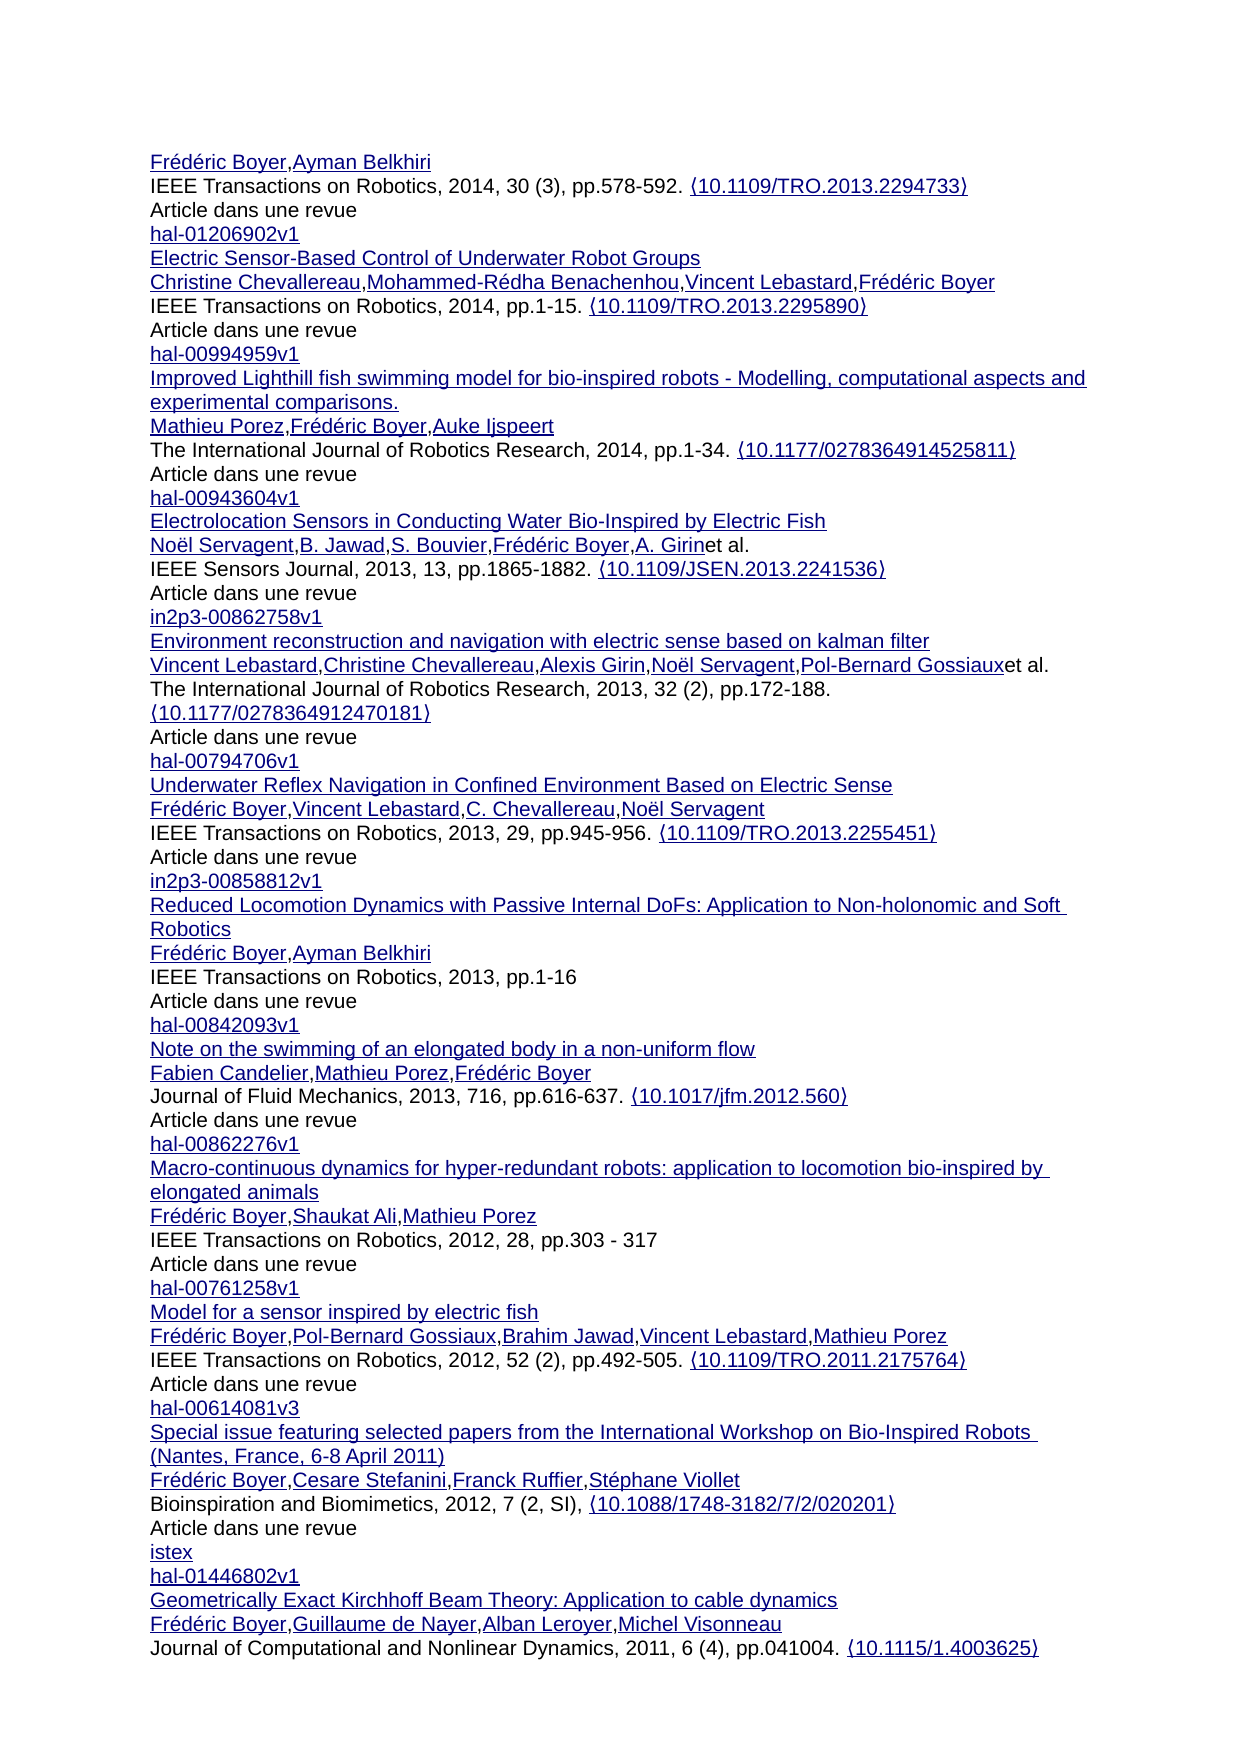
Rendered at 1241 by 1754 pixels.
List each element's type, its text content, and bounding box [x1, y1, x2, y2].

table_cell Geometrically Exact Kirchhoff Beam Theory: Application to cable dynamics Frédéric Boyer,Guillaume de Nayer,Alban Leroyer,Michel Visonneau Journal of Computational and Nonlinear Dynamics, 2011, 6 (4), pp.041004. ⟨10.1115/1.4003625⟩ [150, 1588, 1090, 1659]
table_cell Electric Sensor-Based Control of Underwater Robot Groups Christine Chevallereau,Mohammed-Rédha Benachenhou,Vincent Lebastard,Frédéric Boyer IEEE Transactions on Robotics, 2014, pp.1-15. ⟨10.1109/TRO.2013.2295890⟩ Article dans une revue hal-00994959v1 [150, 246, 1090, 366]
table_cell Model for a sensor inspired by electric fish Frédéric Boyer,Pol-Bernard Gossiaux,Brahim Jawad,Vincent Lebastard,Mathieu Porez IEEE Transactions on Robotics, 2012, 52 (2), pp.492-505. ⟨10.1109/TRO.2011.2175764⟩ Article dans une revue hal-00614081v3 [150, 1300, 1090, 1420]
table_cell Improved Lighthill fish swimming model for bio-inspired robots - Modelling, computational aspects and experimental comparisons. Mathieu Porez,Frédéric Boyer,Auke Ijspeert The International Journal of Robotics Research, 2014, pp.1-34. ⟨10.1177/0278364914525811⟩ Article dans une revue hal-00943604v1 [150, 366, 1090, 509]
table_cell Frédéric Boyer,Ayman Belkhiri IEEE Transactions on Robotics, 2014, 30 (3), pp.578-592. ⟨10.1109/TRO.2013.2294733⟩ Article dans une revue hal-01206902v1 [150, 150, 1090, 246]
table_cell Macro-continuous dynamics for hyper-redundant robots: application to locomotion bio-inspired by elongated animals Frédéric Boyer,Shaukat Ali,Mathieu Porez IEEE Transactions on Robotics, 2012, 28, pp.303 - 317 Article dans une revue hal-00761258v1 [150, 1156, 1090, 1300]
table_cell Underwater Reflex Navigation in Confined Environment Based on Electric Sense Frédéric Boyer,Vincent Lebastard,C. Chevallereau,Noël Servagent IEEE Transactions on Robotics, 2013, 29, pp.945-956. ⟨10.1109/TRO.2013.2255451⟩ Article dans une revue in2p3-00858812v1 [150, 773, 1090, 893]
table_cell Environment reconstruction and navigation with electric sense based on kalman filter Vincent Lebastard,Christine Chevallereau,Alexis Girin,Noël Servagent,Pol-Bernard Gossiauxet al. The International Journal of Robotics Research, 2013, 32 (2), pp.172-188. ⟨10.1177/0278364912470181⟩ Article dans une revue hal-00794706v1 [150, 629, 1090, 773]
table_cell Reduced Locomotion Dynamics with Passive Internal DoFs: Application to Non-holonomic and Soft Robotics Frédéric Boyer,Ayman Belkhiri IEEE Transactions on Robotics, 2013, pp.1-16 Article dans une revue hal-00842093v1 [150, 893, 1090, 1036]
table_cell Special issue featuring selected papers from the International Workshop on Bio-Inspired Robots (Nantes, France, 6-8 April 2011) Frédéric Boyer,Cesare Stefanini,Franck Ruffier,Stéphane Viollet Bioinspiration and Biomimetics, 2012, 7 (2, SI), ⟨10.1088/1748-3182/7/2/020201⟩ Article dans une revue istex hal-01446802v1 [150, 1420, 1090, 1587]
table_cell Electrolocation Sensors in Conducting Water Bio-Inspired by Electric Fish Noël Servagent,B. Jawad,S. Bouvier,Frédéric Boyer,A. Girinet al. IEEE Sensors Journal, 2013, 13, pp.1865-1882. ⟨10.1109/JSEN.2013.2241536⟩ Article dans une revue in2p3-00862758v1 [150, 509, 1090, 629]
table_cell Note on the swimming of an elongated body in a non-uniform flow Fabien Candelier,Mathieu Porez,Frédéric Boyer Journal of Fluid Mechanics, 2013, 716, pp.616-637. ⟨10.1017/jfm.2012.560⟩ Article dans une revue hal-00862276v1 [150, 1036, 1090, 1156]
